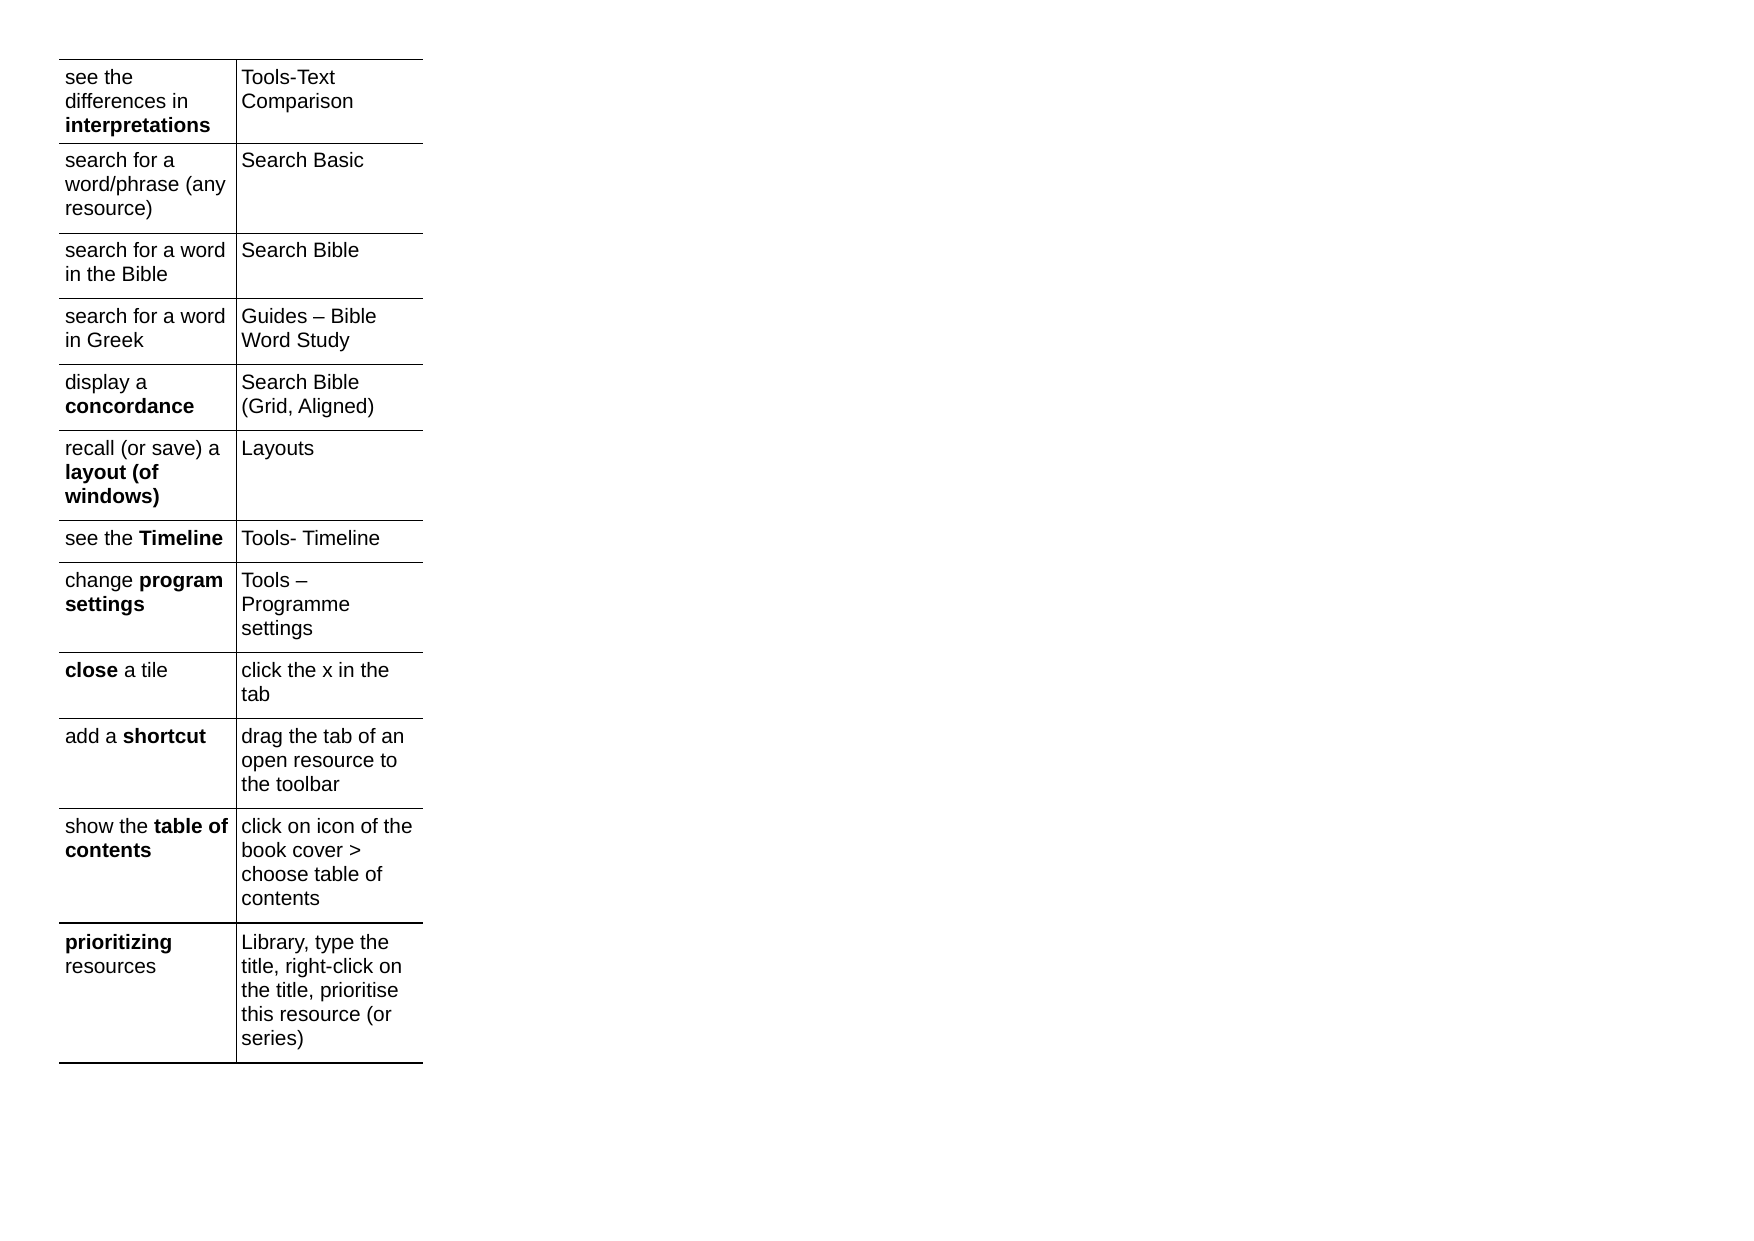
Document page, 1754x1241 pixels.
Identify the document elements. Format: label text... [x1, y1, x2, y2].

table_cell Tools – Programme settings [237, 563, 423, 652]
table_cell click on icon of the book cover > choose table of contents [237, 809, 423, 922]
table_cell prioritizing resources [59, 924, 236, 1062]
table_cell Guides – Bible Word Study [237, 299, 423, 364]
table_cell see the differences in interpretations [59, 60, 236, 142]
table_cell search for a word/phrase (any resource) [59, 144, 236, 232]
table_cell Layouts [237, 431, 423, 520]
table_cell add a shortcut [59, 719, 236, 808]
table_cell Tools- Timeline [237, 521, 423, 562]
table_cell change program settings [59, 563, 236, 652]
table_cell click the x in the tab [237, 653, 423, 718]
table_cell Library, type the title, right-click on the title, prioritise this resource (or series) [237, 924, 423, 1062]
table_cell recall (or save) a layout (of windows) [59, 431, 236, 520]
table_cell Search Bible [237, 234, 423, 298]
table_cell see the Timeline [59, 521, 236, 562]
table_cell search for a word in Greek [59, 299, 236, 364]
table_cell show the table of contents [59, 809, 236, 922]
table_cell Search Basic [237, 144, 423, 232]
table_cell display a concordance [59, 365, 236, 430]
table_cell close a tile [59, 653, 236, 718]
table_cell Search Bible (Grid, Aligned) [237, 365, 423, 430]
table_cell drag the tab of an open resource to the toolbar [237, 719, 423, 808]
table_cell Tools-Text Comparison [237, 60, 423, 142]
table_cell search for a word in the Bible [59, 234, 236, 298]
